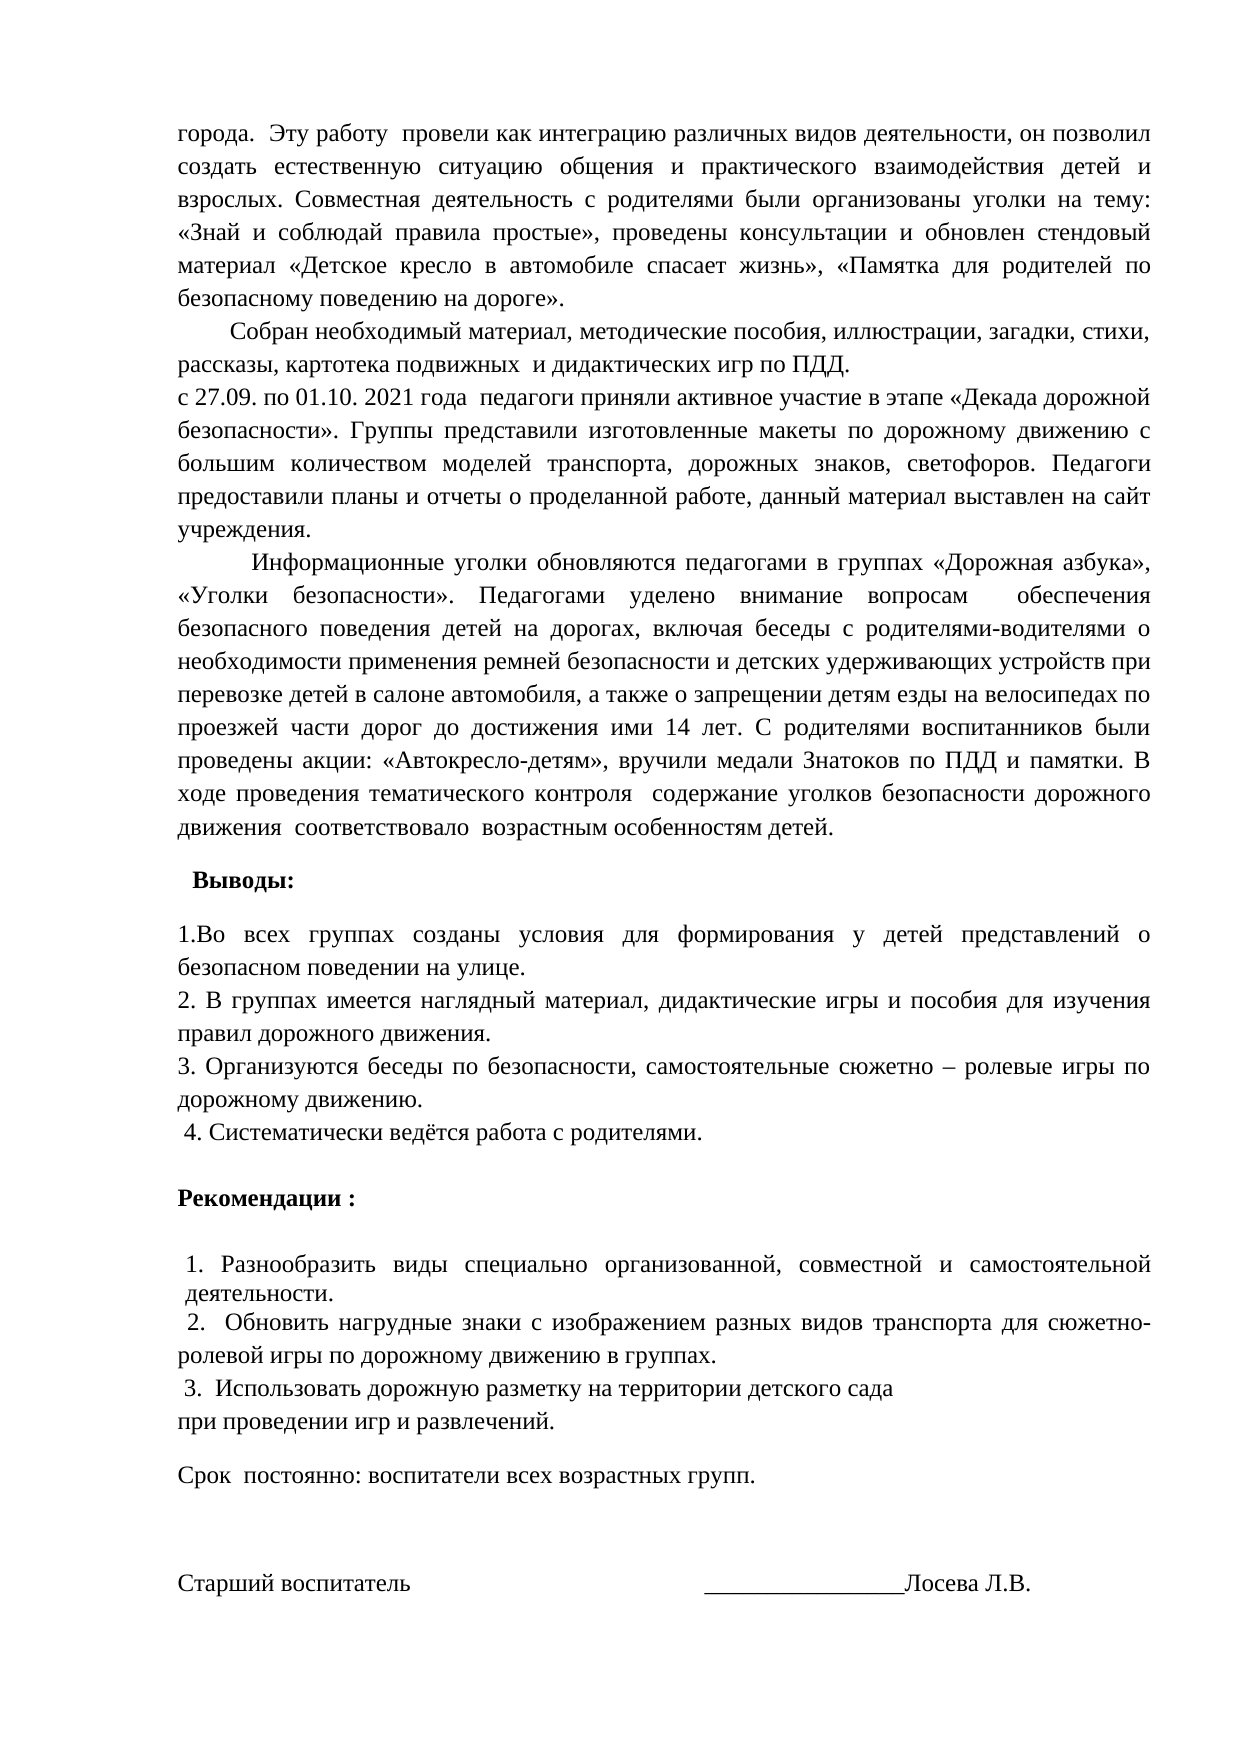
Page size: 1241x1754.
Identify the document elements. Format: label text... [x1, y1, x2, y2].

text при проведении игр и развлечений. [177, 1406, 1152, 1435]
text 3. Организуются беседы по безопасности, самостоятельные сюжетно – ролевые игры по дорожному движению. [177, 1051, 1152, 1113]
text 3. Использовать дорожную разметку на территории детского сада [177, 1373, 1152, 1402]
text Старший воспитатель ________________Лосева Л.В. [177, 1568, 1152, 1596]
text с 27.09. по 01.10. 2021 года педагоги приняли активное участие в этапе «Декада дорожной безопасности». Группы представили изготовленные макеты по дорожному движению с большим количеством моделей транспорта, дорожных знаков, светофоров. Педагоги предоставили планы и отчеты о проделанной работе, данный материал выставлен на сайт учреждения. [177, 382, 1152, 543]
text Собран необходимый материал, методические пособия, иллюстрации, загадки, стихи, рассказы, картотека подвижных и дидактических игр по ПДД. [177, 316, 1152, 378]
text Срок постоянно: воспитатели всех возрастных групп. [177, 1460, 1152, 1489]
text Рекомендации : [177, 1183, 1152, 1212]
text 4. Систематически ведётся работа с родителями. [177, 1117, 1152, 1146]
text 1. Разнообразить виды специально организованной, совместной и самостоятельной деятельности. [185, 1249, 1152, 1307]
text 1.Во всех группах созданы условия для формирования у детей представлений о безопасном поведении на улице. [177, 919, 1152, 981]
text города. Эту работу провели как интеграцию различных видов деятельности, он позволил создать естественную ситуацию общения и практического взаимодействия детей и взрослых. Совместная деятельность с родителями были организованы уголки на тему: «Знай и соблюдай правила простые», проведены консультации и обновлен стендовый материал «Детское кресло в автомобиле спасает жизнь», «Памятка для родителей по безопасному поведению на дороге». [177, 118, 1152, 312]
text Выводы: [177, 865, 1152, 894]
text Информационные уголки обновляются педагогами в группах «Дорожная азбука», «Уголки безопасности». Педагогами уделено внимание вопросам обеспечения безопасного поведения детей на дорогах, включая беседы с родителями-водителями о необходимости применения ремней безопасности и детских удерживающих устройств при перевозке детей в салоне автомобиля, а также о запрещении детям езды на велосипедах по проезжей части дорог до достижения ими 14 лет. С родителями воспитанников были проведены акции: «Автокресло-детям», вручили медали Знатоков по ПДД и памятки. В ходе проведения тематического контроля содержание уголков безопасности дорожного движения соответствовало возрастным особенностям детей. [177, 547, 1152, 840]
text 2. Обновить нагрудные знаки с изображением разных видов транспорта для сюжетно-ролевой игры по дорожному движению в группах. [177, 1307, 1152, 1369]
text 2. В группах имеется наглядный материал, дидактические игры и пособия для изучения правил дорожного движения. [177, 985, 1152, 1047]
